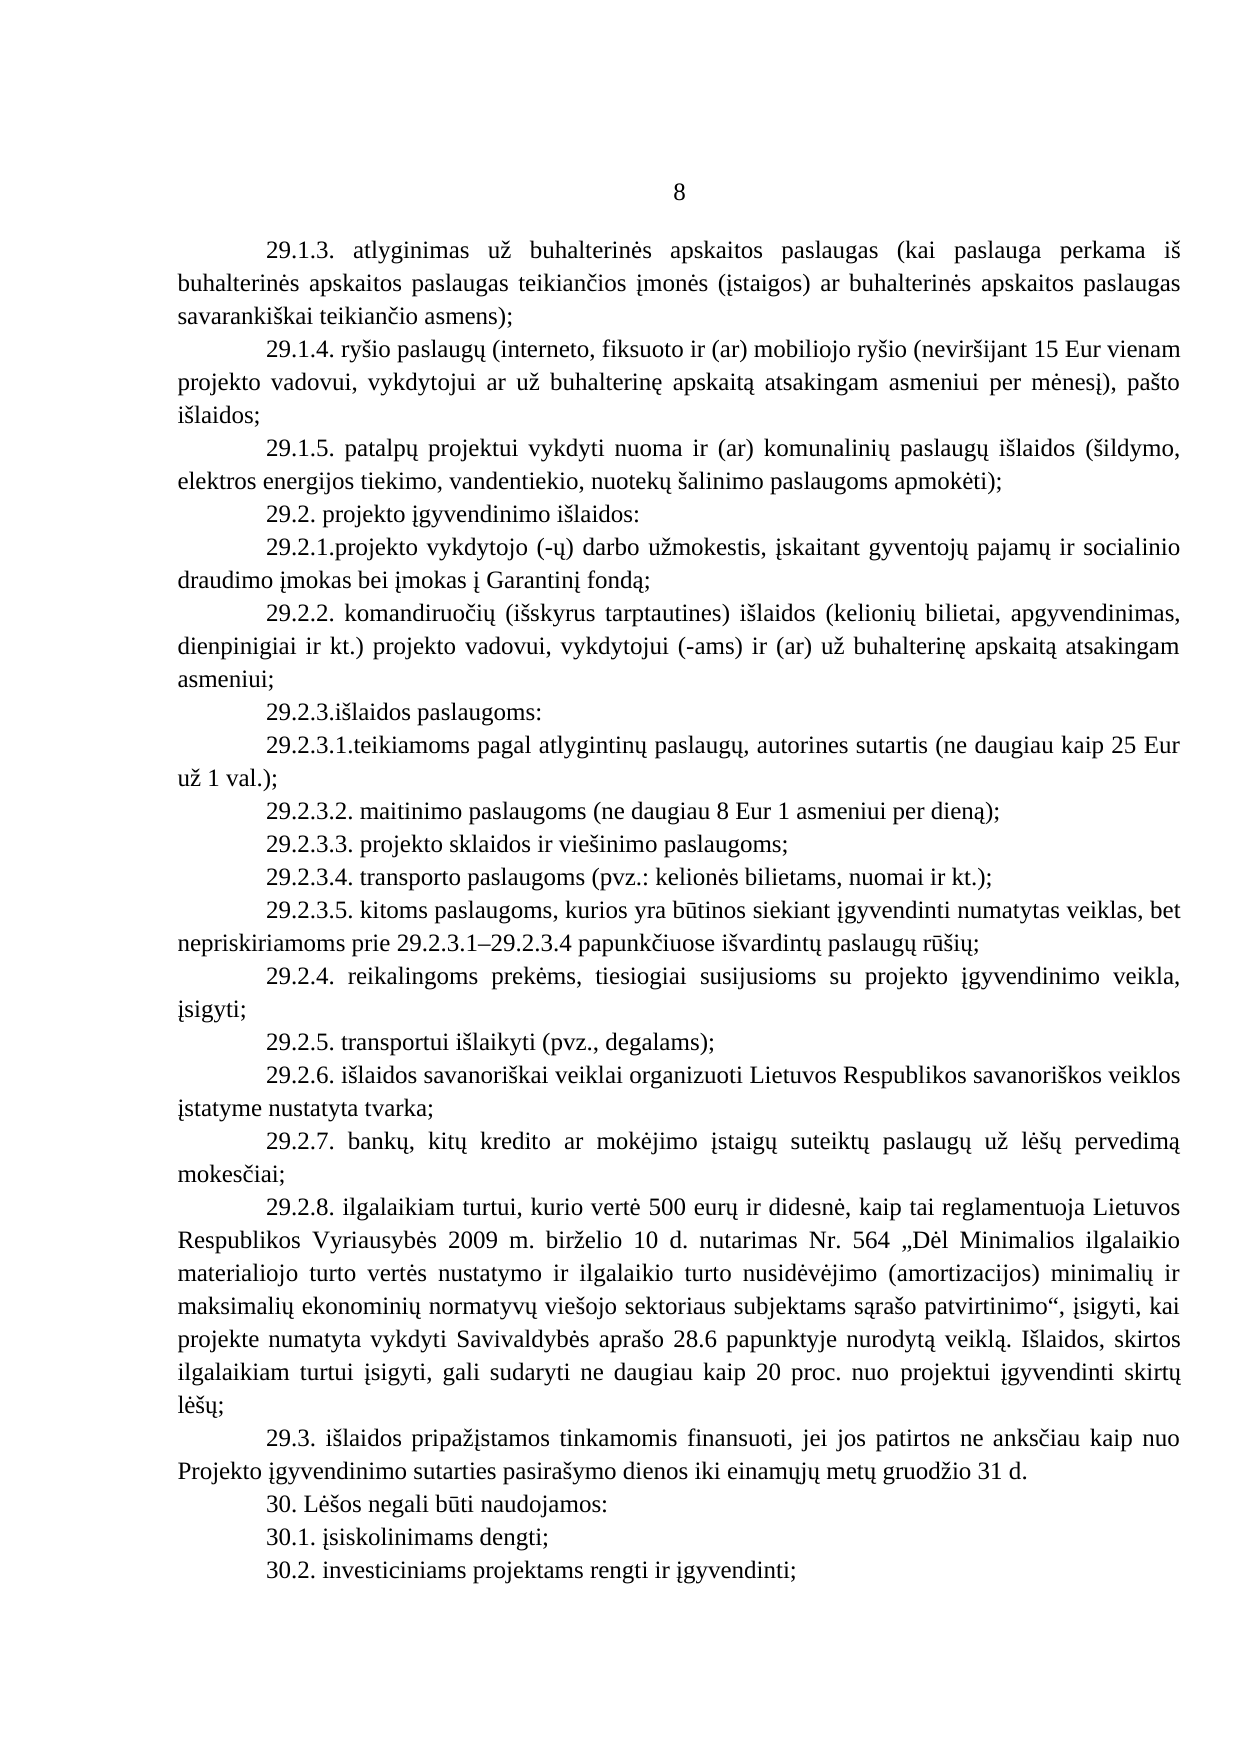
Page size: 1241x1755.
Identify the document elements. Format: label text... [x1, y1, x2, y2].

text 29.2.3.5. kitoms paslaugoms, kurios yra būtinos siekiant įgyvendinti numatytas veiklas, bet nepriskiriamoms prie 29.2.3.1–29.2.3.4 papunkčiuose išvardintų paslaugų rūšių; [177, 895, 1181, 957]
text 29.2. projekto įgyvendinimo išlaidos: [177, 499, 1181, 528]
text 29.2.2. komandiruočių (išskyrus tarptautines) išlaidos (kelionių bilietai, apgyvendinimas, dienpinigiai ir kt.) projekto vadovui, vykdytojui (-ams) ir (ar) už buhalterinę apskaitą atsakingam asmeniui; [177, 598, 1181, 693]
text 29.2.3.3. projekto sklaidos ir viešinimo paslaugoms; [177, 829, 1181, 858]
text 29.1.3. atlyginimas už buhalterinės apskaitos paslaugas (kai paslauga perkama iš buhalterinės apskaitos paslaugas teikiančios įmonės (įstaigos) ar buhalterinės apskaitos paslaugas savarankiškai teikiančio asmens); [177, 235, 1181, 329]
text 29.2.3.2. maitinimo paslaugoms (ne daugiau 8 Eur 1 asmeniui per dieną); [177, 796, 1181, 825]
text 29.2.1.projekto vykdytojo (-ų) darbo užmokestis, įskaitant gyventojų pajamų ir socialinio draudimo įmokas bei įmokas į Garantinį fondą; [177, 532, 1181, 594]
text 29.2.7. bankų, kitų kredito ar mokėjimo įstaigų suteiktų paslaugų už lėšų pervedimą mokesčiai; [177, 1126, 1181, 1188]
text 29.2.8. ilgalaikiam turtui, kurio vertė 500 eurų ir didesnė, kaip tai reglamentuoja Lietuvos Respublikos Vyriausybės 2009 m. birželio 10 d. nutarimas Nr. 564 „Dėl Minimalios ilgalaikio materialiojo turto vertės nustatymo ir ilgalaikio turto nusidėvėjimo (amortizacijos) minimalių ir maksimalių ekonominių normatyvų viešojo sektoriaus subjektams sąrašo patvirtinimo“, įsigyti, kai projekte numatyta vykdyti Savivaldybės aprašo 28.6 papunktyje nurodytą veiklą. Išlaidos, skirtos ilgalaikiam turtui įsigyti, gali sudaryti ne daugiau kaip 20 proc. nuo projektui įgyvendinti skirtų lėšų; [177, 1192, 1181, 1419]
text 29.1.4. ryšio paslaugų (interneto, fiksuoto ir (ar) mobiliojo ryšio (neviršijant 15 Eur vienam projekto vadovui, vykdytojui ar už buhalterinę apskaitą atsakingam asmeniui per mėnesį), pašto išlaidos; [177, 334, 1181, 428]
text 29.1.5. patalpų projektui vykdyti nuoma ir (ar) komunalinių paslaugų išlaidos (šildymo, elektros energijos tiekimo, vandentiekio, nuotekų šalinimo paslaugoms apmokėti); [177, 433, 1181, 494]
text 30. Lėšos negali būti naudojamos: [177, 1489, 1181, 1518]
text 29.2.6. išlaidos savanoriškai veiklai organizuoti Lietuvos Respublikos savanoriškos veiklos įstatyme nustatyta tvarka; [177, 1060, 1181, 1122]
text 29.2.3.išlaidos paslaugoms: [177, 697, 1181, 726]
text 29.2.4. reikalingoms prekėms, tiesiogiai susijusioms su projekto įgyvendinimo veikla, įsigyti; [177, 961, 1181, 1023]
text 29.2.3.1.teikiamoms pagal atlygintinų paslaugų, autorines sutartis (ne daugiau kaip 25 Eur už 1 val.); [177, 730, 1181, 792]
text 30.1. įsiskolinimams dengti; [177, 1522, 1181, 1551]
text 29.3. išlaidos pripažįstamos tinkamomis finansuoti, jei jos patirtos ne anksčiau kaip nuo Projekto įgyvendinimo sutarties pasirašymo dienos iki einamųjų metų gruodžio 31 d. [177, 1423, 1181, 1485]
text 29.2.3.4. transporto paslaugoms (pvz.: kelionės bilietams, nuomai ir kt.); [177, 862, 1181, 891]
text 30.2. investiciniams projektams rengti ir įgyvendinti; [177, 1556, 1181, 1584]
text 29.2.5. transportui išlaikyti (pvz., degalams); [177, 1027, 1181, 1056]
